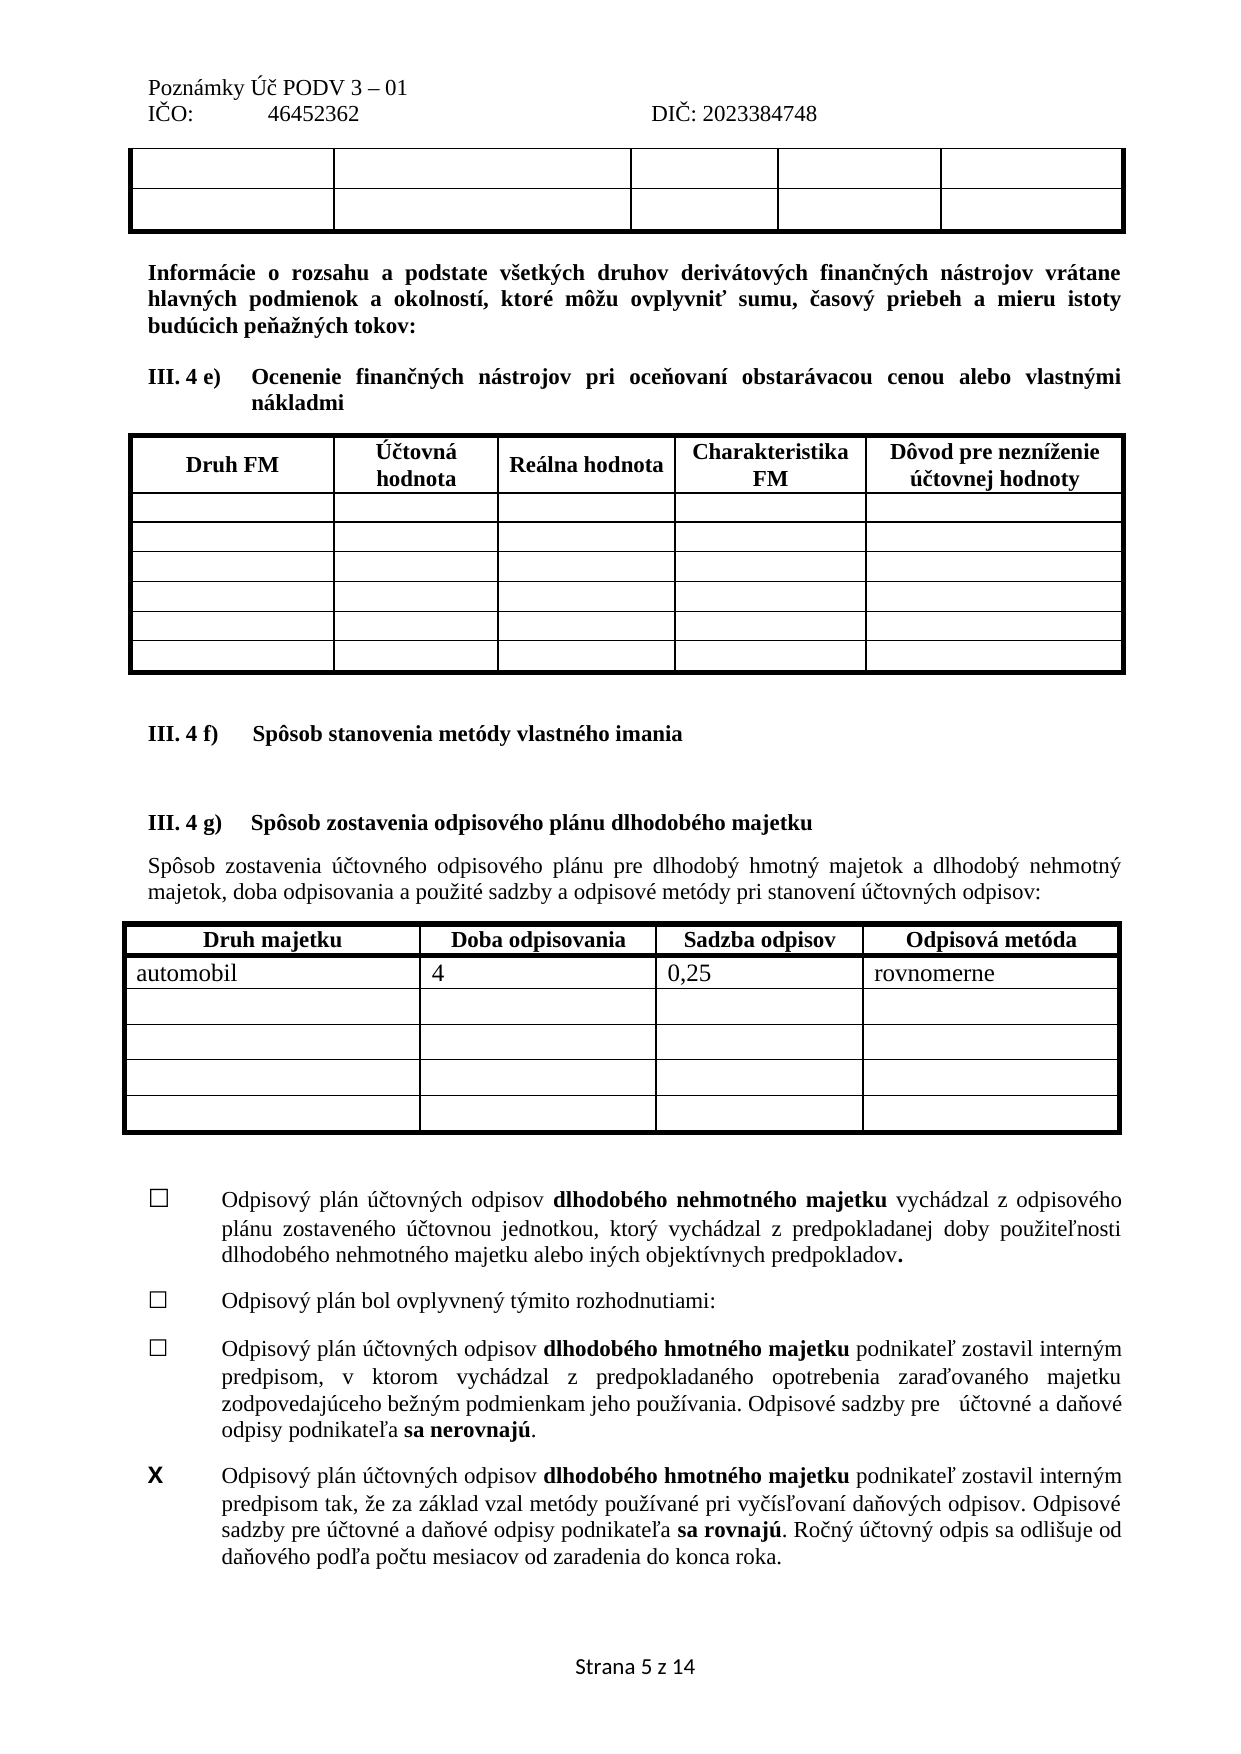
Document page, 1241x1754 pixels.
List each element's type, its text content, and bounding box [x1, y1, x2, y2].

table_header Účtovná hodnota [335, 438, 497, 492]
table_cell [864, 989, 1117, 1024]
table_cell [499, 523, 674, 551]
table_cell [335, 149, 630, 188]
table_header Charakteristika FM [676, 438, 865, 492]
table_cell [867, 612, 1121, 640]
table_cell [335, 552, 497, 581]
table_cell [335, 612, 497, 640]
table_cell [657, 1096, 862, 1130]
table_cell [657, 1025, 862, 1059]
table_cell [676, 494, 865, 521]
text ☐ Odpisový plán účtovných odpisov dlhodobého hmotného majetku podnikateľ zostavil interným predpisom, v ktorom vychádzal z predpokladaného opotrebenia zaraďovaného majetku zodpovedajúceho bežným podmienkam jeho používania. Odpisové sadzby pre účtovné a daňové odpisy podnikateľa sa nerovnajú. [148, 1332, 1122, 1442]
table_cell [127, 1025, 419, 1059]
table_header Dôvod pre nezníženie účtovnej hodnoty [867, 438, 1121, 492]
table_cell [133, 494, 333, 521]
table_cell [335, 523, 497, 551]
table_cell 4 [421, 958, 655, 988]
table_cell [867, 641, 1121, 670]
table_cell [676, 582, 865, 611]
table_cell [133, 149, 333, 188]
table_cell [867, 494, 1121, 521]
table_cell [133, 582, 333, 611]
table_cell [421, 1096, 655, 1130]
table_cell [864, 1025, 1117, 1059]
table_cell [632, 189, 777, 229]
table_cell [133, 523, 333, 551]
table_cell [942, 149, 1121, 188]
table_cell [676, 641, 865, 670]
table_cell [421, 1025, 655, 1059]
table_header Odpisová metóda [864, 927, 1117, 953]
table_cell [127, 989, 419, 1024]
table_header Sadzba odpisov [657, 927, 862, 953]
table_header Druh majetku [127, 927, 419, 953]
table_cell [779, 189, 940, 229]
text X Odpisový plán účtovných odpisov dlhodobého hmotného majetku podnikateľ zostavil interným predpisom tak, že za základ vzal metódy používané pri vyčísľovaní daňových odpisov. Odpisové sadzby pre účtovné a daňové odpisy podnikateľa sa rovnajú. Ročný účtovný odpis sa odlišuje od daňového podľa počtu mesiacov od zaradenia do konca roka. [148, 1459, 1122, 1569]
table_cell [133, 189, 333, 229]
table_cell rovnomerne [864, 958, 1117, 988]
table_header Druh FM [133, 438, 333, 492]
table_header Reálna hodnota [499, 438, 674, 492]
text Spôsob zostavenia účtovného odpisového plánu pre dlhodobý hmotný majetok a dlhodobý nehmotný majetok, doba odpisovania a použité sadzby a odpisové metódy pri stanovení účtovných odpisov: [148, 852, 1122, 905]
table_cell [499, 582, 674, 611]
table_cell [867, 552, 1121, 581]
table_cell [676, 523, 865, 551]
text III. 4 e) Ocenenie finančných nástrojov pri oceňovaní obstarávacou cenou alebo vlastnými nákladmi [148, 363, 1122, 416]
table_cell [127, 1060, 419, 1094]
table_cell [499, 494, 674, 521]
table_cell [133, 612, 333, 640]
table_header Doba odpisovania [421, 927, 655, 953]
text III. 4 f) Spôsob stanovenia metódy vlastného imania [148, 721, 1122, 747]
table_cell [632, 149, 777, 188]
table_cell [676, 612, 865, 640]
table_cell [867, 523, 1121, 551]
table_cell 0,25 [657, 958, 862, 988]
table_cell [335, 641, 497, 670]
table_cell [335, 189, 630, 229]
table_cell [421, 1060, 655, 1094]
text III. 4 g) Spôsob zostavenia odpisového plánu dlhodobého majetku [148, 809, 1122, 835]
table_cell [499, 612, 674, 640]
table_cell [133, 552, 333, 581]
table_cell [657, 1060, 862, 1094]
table_cell automobil [127, 958, 419, 988]
table_cell [864, 1096, 1117, 1130]
table_cell [335, 494, 497, 521]
text Informácie o rozsahu a podstate všetkých druhov derivátových finančných nástrojov vrátane hlavných podmienok a okolností, ktoré môžu ovplyvniť sumu, časový priebeh a mieru istoty budúcich peňažných tokov: [148, 259, 1122, 338]
table_cell [657, 989, 862, 1024]
text ☐ Odpisový plán bol ovplyvnený týmito rozhodnutiami: [148, 1284, 1122, 1315]
table_cell [421, 989, 655, 1024]
table_cell [499, 641, 674, 670]
table_cell [133, 641, 333, 670]
table_cell [864, 1060, 1117, 1094]
table_cell [499, 552, 674, 581]
table_cell [779, 149, 940, 188]
text ☐ Odpisový plán účtovných odpisov dlhodobého nehmotného majetku vychádzal z odpisového plánu zostaveného účtovnou jednotkou, ktorý vychádzal z predpokladanej doby použiteľnosti dlhodobého nehmotného majetku alebo iných objektívnych predpokladov. [148, 1181, 1122, 1267]
table_cell [335, 582, 497, 611]
table_cell [942, 189, 1121, 229]
table_cell [127, 1096, 419, 1130]
table_cell [867, 582, 1121, 611]
table_cell [676, 552, 865, 581]
